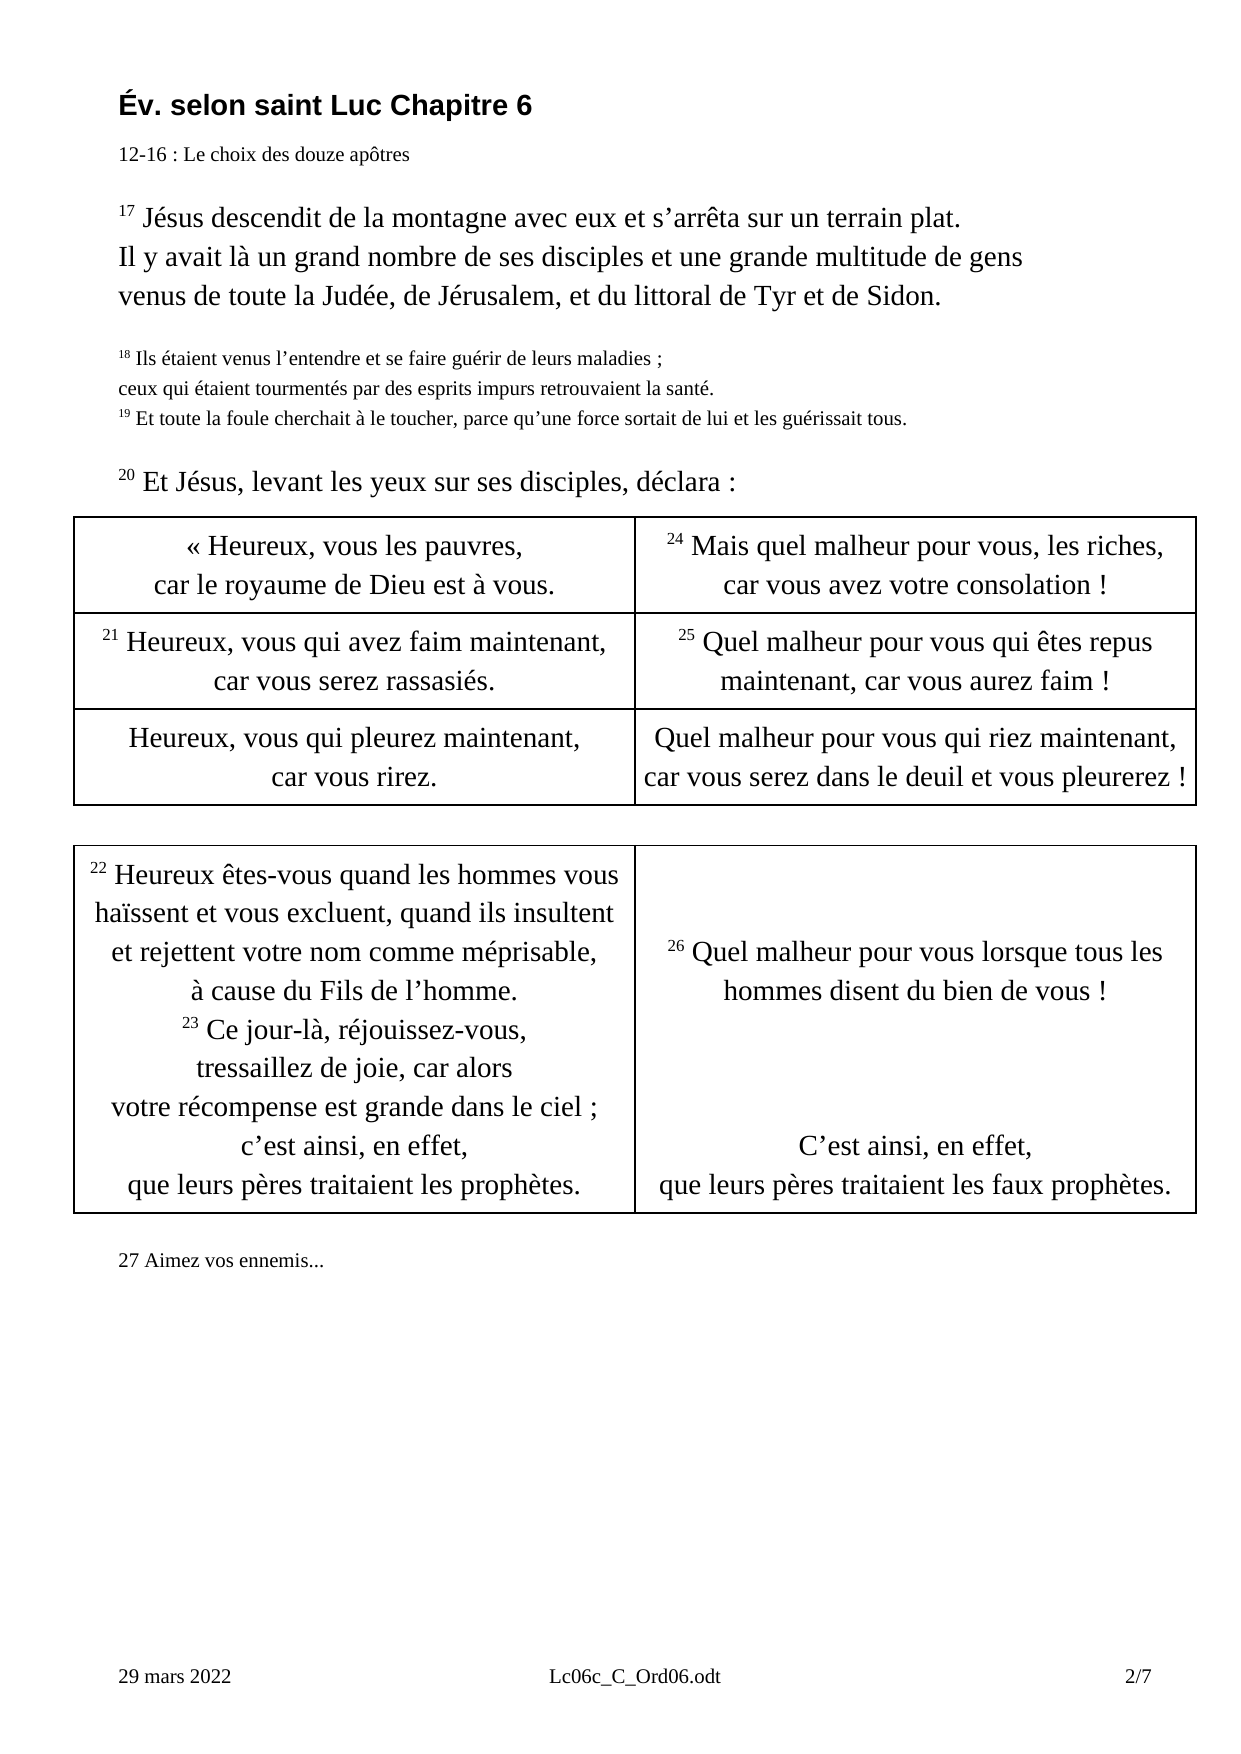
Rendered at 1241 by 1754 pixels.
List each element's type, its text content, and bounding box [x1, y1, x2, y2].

text Il y avait là un grand nombre de ses disciples et une grande multitude de gens [118, 240, 1152, 272]
text 20 Et Jésus, levant les yeux sur ses disciples, déclara : [118, 465, 1152, 498]
text 19 Et toute la foule cherchait à le toucher, parce qu’une force sortait de lui et les guérissait tous. [118, 406, 1152, 429]
table_header 22 Heureux êtes-vous quand les hommes vous haïssent et vous excluent, quand ils insultent et rejettent votre nom comme méprisable, à cause du Fils de l’homme. 23 Ce jour-là, réjouissez-vous, tressaillez de joie, car alors votre récompense est grande dans le ciel ; c’est ainsi, en effet, que leurs pères traitaient les prophètes. [75, 846, 634, 1212]
table_header 26 Quel malheur pour vous lorsque tous les hommes disent du bien de vous ! C’est ainsi, en effet, que leurs pères traitaient les faux prophètes. [636, 846, 1195, 1212]
table_cell 21 Heureux, vous qui avez faim maintenant, car vous serez rassasiés. [75, 614, 634, 708]
text 18 Ils étaient venus l’entendre et se faire guérir de leurs maladies ; [118, 347, 1152, 370]
table_header « Heureux, vous les pauvres, car le royaume de Dieu est à vous. [75, 518, 634, 612]
subtitle Év. selon saint Luc Chapitre 6 [118, 88, 1152, 121]
text ceux qui étaient tourmentés par des esprits impurs retrouvaient la santé. [118, 377, 1152, 400]
table_cell 25 Quel malheur pour vous qui êtes repus maintenant, car vous aurez faim ! [636, 614, 1195, 708]
text 12-16 : Le choix des douze apôtres [118, 142, 1152, 166]
text 27 Aimez vos ennemis... [118, 1249, 1152, 1272]
text venus de toute la Judée, de Jérusalem, et du littoral de Tyr et de Sidon. [118, 279, 1152, 311]
text 17 Jésus descendit de la montagne avec eux et s’arrêta sur un terrain plat. [118, 201, 1152, 234]
table_header 24 Mais quel malheur pour vous, les riches, car vous avez votre consolation ! [636, 518, 1195, 612]
table_cell Quel malheur pour vous qui riez maintenant, car vous serez dans le deuil et vous pleurerez ! [636, 710, 1195, 804]
table_cell Heureux, vous qui pleurez maintenant, car vous rirez. [75, 710, 634, 804]
